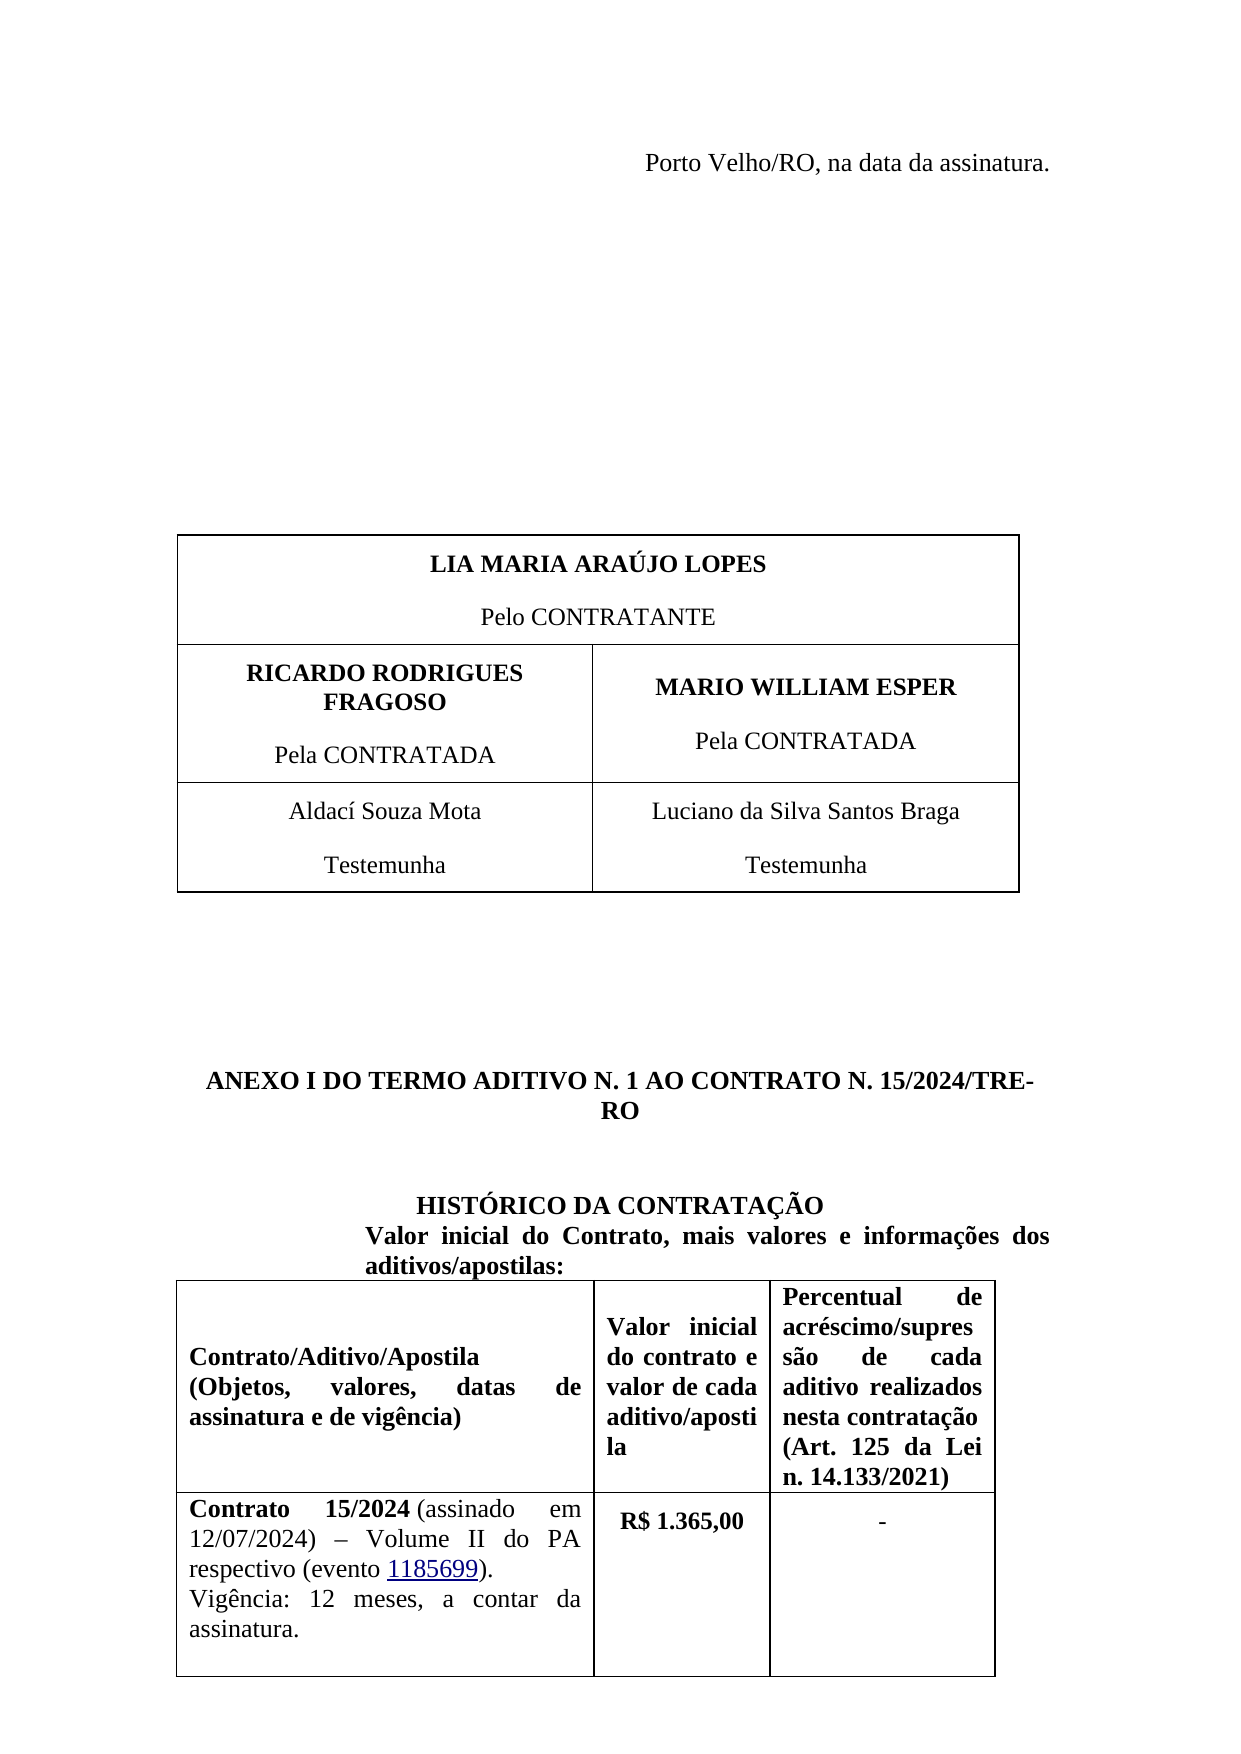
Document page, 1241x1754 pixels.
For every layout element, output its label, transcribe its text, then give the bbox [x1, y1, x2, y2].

table_header LIA MARIA ARAÚJO LOPES Pelo CONTRATANTE [178, 536, 1018, 644]
table_cell RICARDO RODRIGUES FRAGOSO Pela CONTRATADA [178, 645, 592, 782]
table_cell Luciano da Silva Santos Braga Testemunha [593, 783, 1018, 891]
table_header Valor inicial do contrato e valor de cada aditivo/apostila [595, 1281, 769, 1491]
table_cell - [771, 1493, 994, 1676]
text Porto Velho/RO, na data da assinatura. [190, 147, 1051, 177]
table_cell MARIO WILLIAM ESPER Pela CONTRATADA [593, 645, 1018, 782]
table_cell Contrato 15/2024 (assinado em 12/07/2024) – Volume II do PA respectivo (evento 1185699). Vigência: 12 meses, a contar da assinatura. [177, 1493, 593, 1676]
table_header Percentual de acréscimo/supressão de cada aditivo realizados nesta contratação (Art. 125 da Lei n. 14.133/2021) [771, 1281, 994, 1491]
table_cell R$ 1.365,00 [595, 1493, 769, 1676]
text Valor inicial do Contrato, mais valores e informações dos aditivos/apostilas: [365, 1220, 1051, 1280]
table_header Contrato/Aditivo/Apostila (Objetos, valores, datas de assinatura e de vigência) [177, 1281, 593, 1491]
text ANEXO I DO TERMO ADITIVO N. 1 AO CONTRATO N. 15/2024/TRE-RO [190, 1065, 1051, 1125]
table_cell Aldací Souza Mota Testemunha [178, 783, 592, 891]
text HISTÓRICO DA CONTRATAÇÃO [190, 1190, 1051, 1220]
